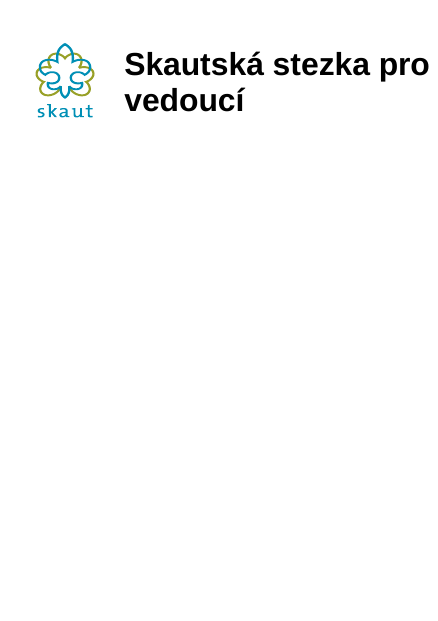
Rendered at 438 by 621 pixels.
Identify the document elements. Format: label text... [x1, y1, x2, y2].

text Skautská stezka pro vedoucí [6, 45, 431, 118]
